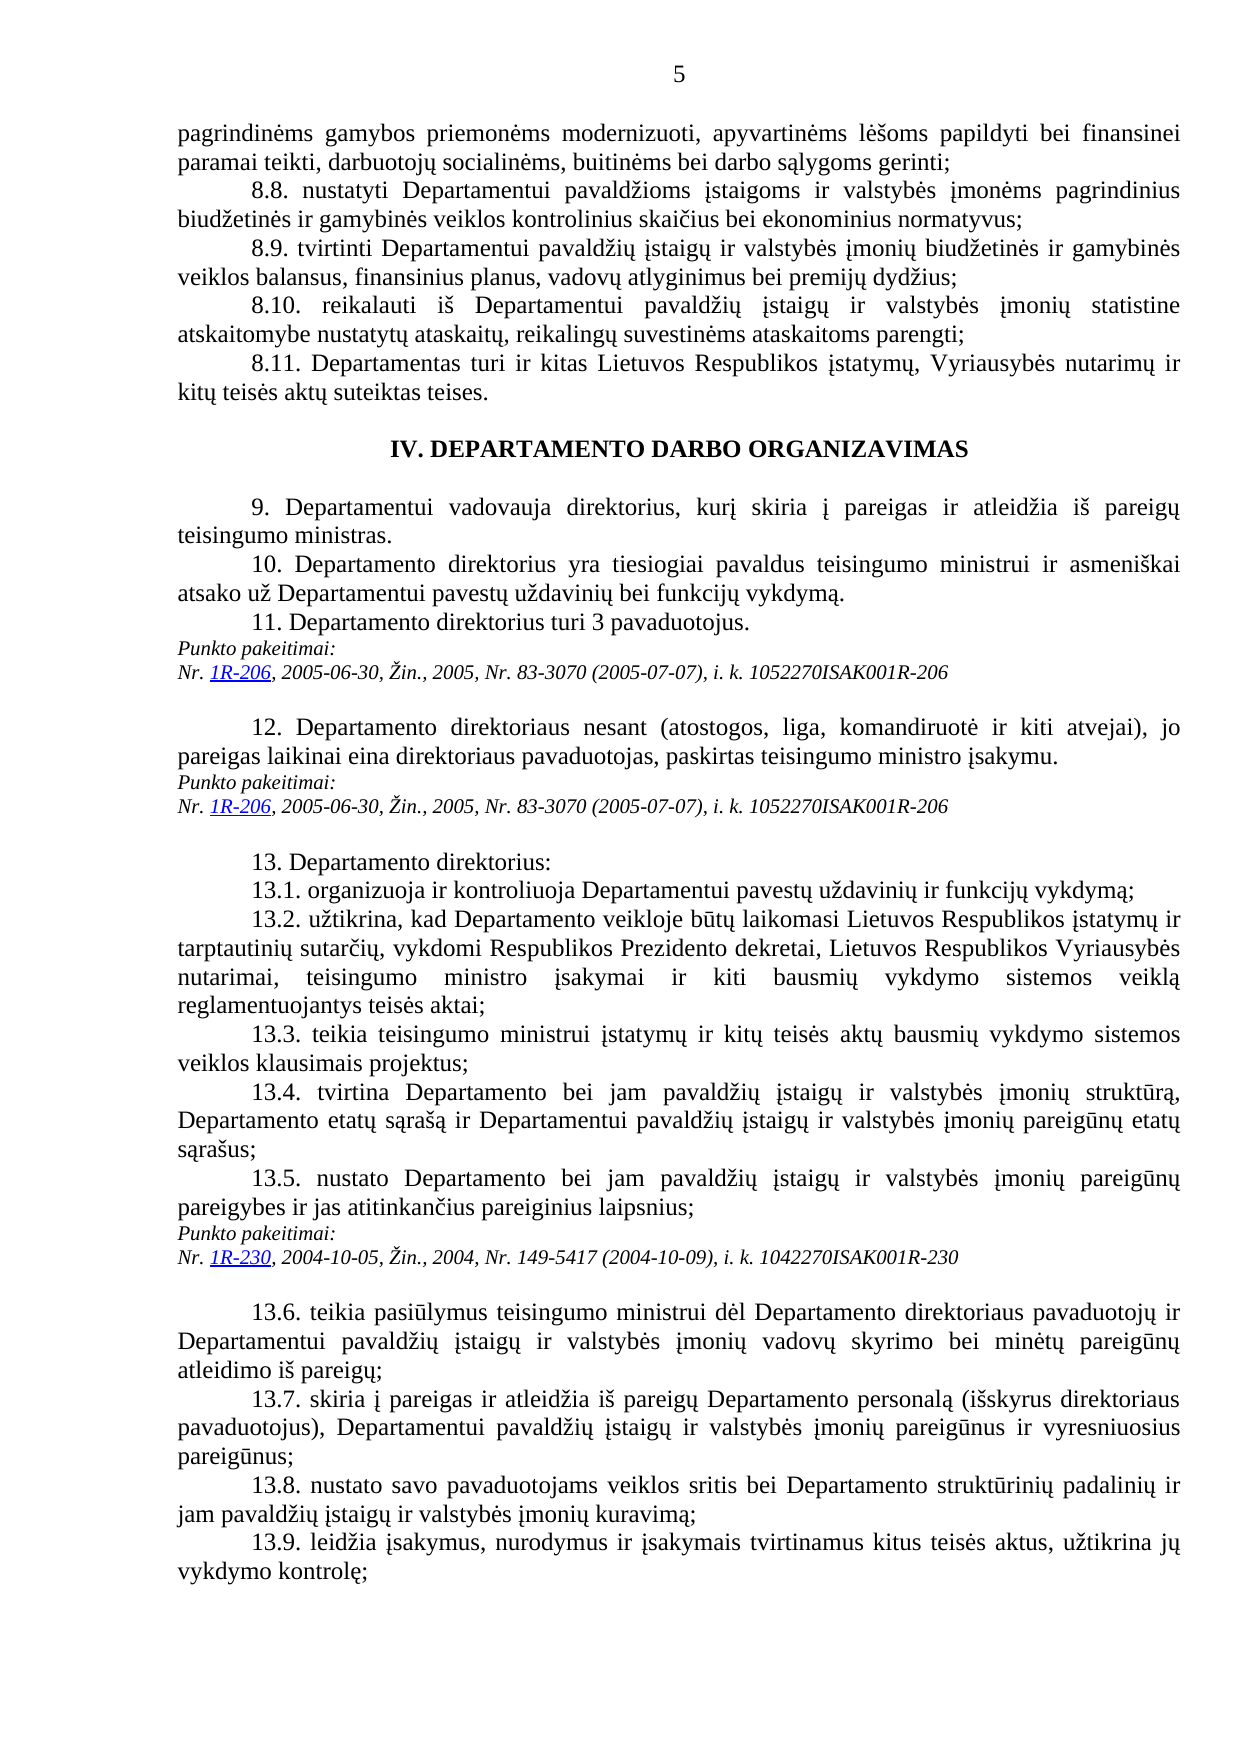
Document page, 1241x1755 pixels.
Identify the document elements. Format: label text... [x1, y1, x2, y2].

text Nr. 1R-206, 2005-06-30, Žin., 2005, Nr. 83-3070 (2005-07-07), i. k. 1052270ISAK001R-206 [177, 660, 1181, 684]
text Punkto pakeitimai: [177, 1221, 1181, 1245]
text 8.10. reikalauti iš Departamentui pavaldžių įstaigų ir valstybės įmonių statistine atskaitomybe nustatytų ataskaitų, reikalingų suvestinėms ataskaitoms parengti; [177, 291, 1181, 348]
text 10. Departamento direktorius yra tiesiogiai pavaldus teisingumo ministrui ir asmeniškai atsako už Departamentui pavestų uždavinių bei funkcijų vykdymą. [177, 549, 1181, 607]
text 13.8. nustato savo pavaduotojams veiklos sritis bei Departamento struktūrinių padalinių ir jam pavaldžių įstaigų ir valstybės įmonių kuravimą; [177, 1470, 1181, 1527]
text 13.7. skiria į pareigas ir atleidžia iš pareigų Departamento personalą (išskyrus direktoriaus pavaduotojus), Departamentui pavaldžių įstaigų ir valstybės įmonių pareigūnus ir vyresniuosius pareigūnus; [177, 1384, 1181, 1470]
text 13.3. teikia teisingumo ministrui įstatymų ir kitų teisės aktų bausmių vykdymo sistemos veiklos klausimais projektus; [177, 1019, 1181, 1077]
text 13.5. nustato Departamento bei jam pavaldžių įstaigų ir valstybės įmonių pareigūnų pareigybes ir jas atitinkančius pareiginius laipsnius; [177, 1163, 1181, 1221]
text 8.9. tvirtinti Departamentui pavaldžių įstaigų ir valstybės įmonių biudžetinės ir gamybinės veiklos balansus, finansinius planus, vadovų atlyginimus bei premijų dydžius; [177, 233, 1181, 291]
text IV. DEPARTAMENTO DARBO ORGANIZAVIMAS [177, 434, 1181, 463]
text 8.8. nustatyti Departamentui pavaldžioms įstaigoms ir valstybės įmonėms pagrindinius biudžetinės ir gamybinės veiklos kontrolinius skaičius bei ekonominius normatyvus; [177, 176, 1181, 233]
text 13. Departamento direktorius: [177, 847, 1181, 876]
text Punkto pakeitimai: [177, 636, 1181, 660]
text Nr. 1R-206, 2005-06-30, Žin., 2005, Nr. 83-3070 (2005-07-07), i. k. 1052270ISAK001R-206 [177, 794, 1181, 818]
text 12. Departamento direktoriaus nesant (atostogos, liga, komandiruotė ir kiti atvejai), jo pareigas laikinai eina direktoriaus pavaduotojas, paskirtas teisingumo ministro įsakymu. [177, 712, 1181, 770]
text 11. Departamento direktorius turi 3 pavaduotojus. [177, 607, 1181, 636]
text 13.2. užtikrina, kad Departamento veikloje būtų laikomasi Lietuvos Respublikos įstatymų ir tarptautinių sutarčių, vykdomi Respublikos Prezidento dekretai, Lietuvos Respublikos Vyriausybės nutarimai, teisingumo ministro įsakymai ir kiti bausmių vykdymo sistemos veiklą reglamentuojantys teisės aktai; [177, 904, 1181, 1019]
text 13.1. organizuoja ir kontroliuoja Departamentui pavestų uždavinių ir funkcijų vykdymą; [177, 876, 1181, 904]
text 13.4. tvirtina Departamento bei jam pavaldžių įstaigų ir valstybės įmonių struktūrą, Departamento etatų sąrašą ir Departamentui pavaldžių įstaigų ir valstybės įmonių pareigūnų etatų sąrašus; [177, 1077, 1181, 1163]
text Nr. 1R-230, 2004-10-05, Žin., 2004, Nr. 149-5417 (2004-10-09), i. k. 1042270ISAK001R-230 [177, 1245, 1181, 1269]
text Punkto pakeitimai: [177, 770, 1181, 794]
text 13.6. teikia pasiūlymus teisingumo ministrui dėl Departamento direktoriaus pavaduotojų ir Departamentui pavaldžių įstaigų ir valstybės įmonių vadovų skyrimo bei minėtų pareigūnų atleidimo iš pareigų; [177, 1297, 1181, 1384]
text 13.9. leidžia įsakymus, nurodymus ir įsakymais tvirtinamus kitus teisės aktus, užtikrina jų vykdymo kontrolę; [177, 1527, 1181, 1585]
text 9. Departamentui vadovauja direktorius, kurį skiria į pareigas ir atleidžia iš pareigų teisingumo ministras. [177, 492, 1181, 549]
text pagrindinėms gamybos priemonėms modernizuoti, apyvartinėms lėšoms papildyti bei finansinei paramai teikti, darbuotojų socialinėms, buitinėms bei darbo sąlygoms gerinti; [177, 118, 1181, 176]
text 8.11. Departamentas turi ir kitas Lietuvos Respublikos įstatymų, Vyriausybės nutarimų ir kitų teisės aktų suteiktas teises. [177, 348, 1181, 406]
